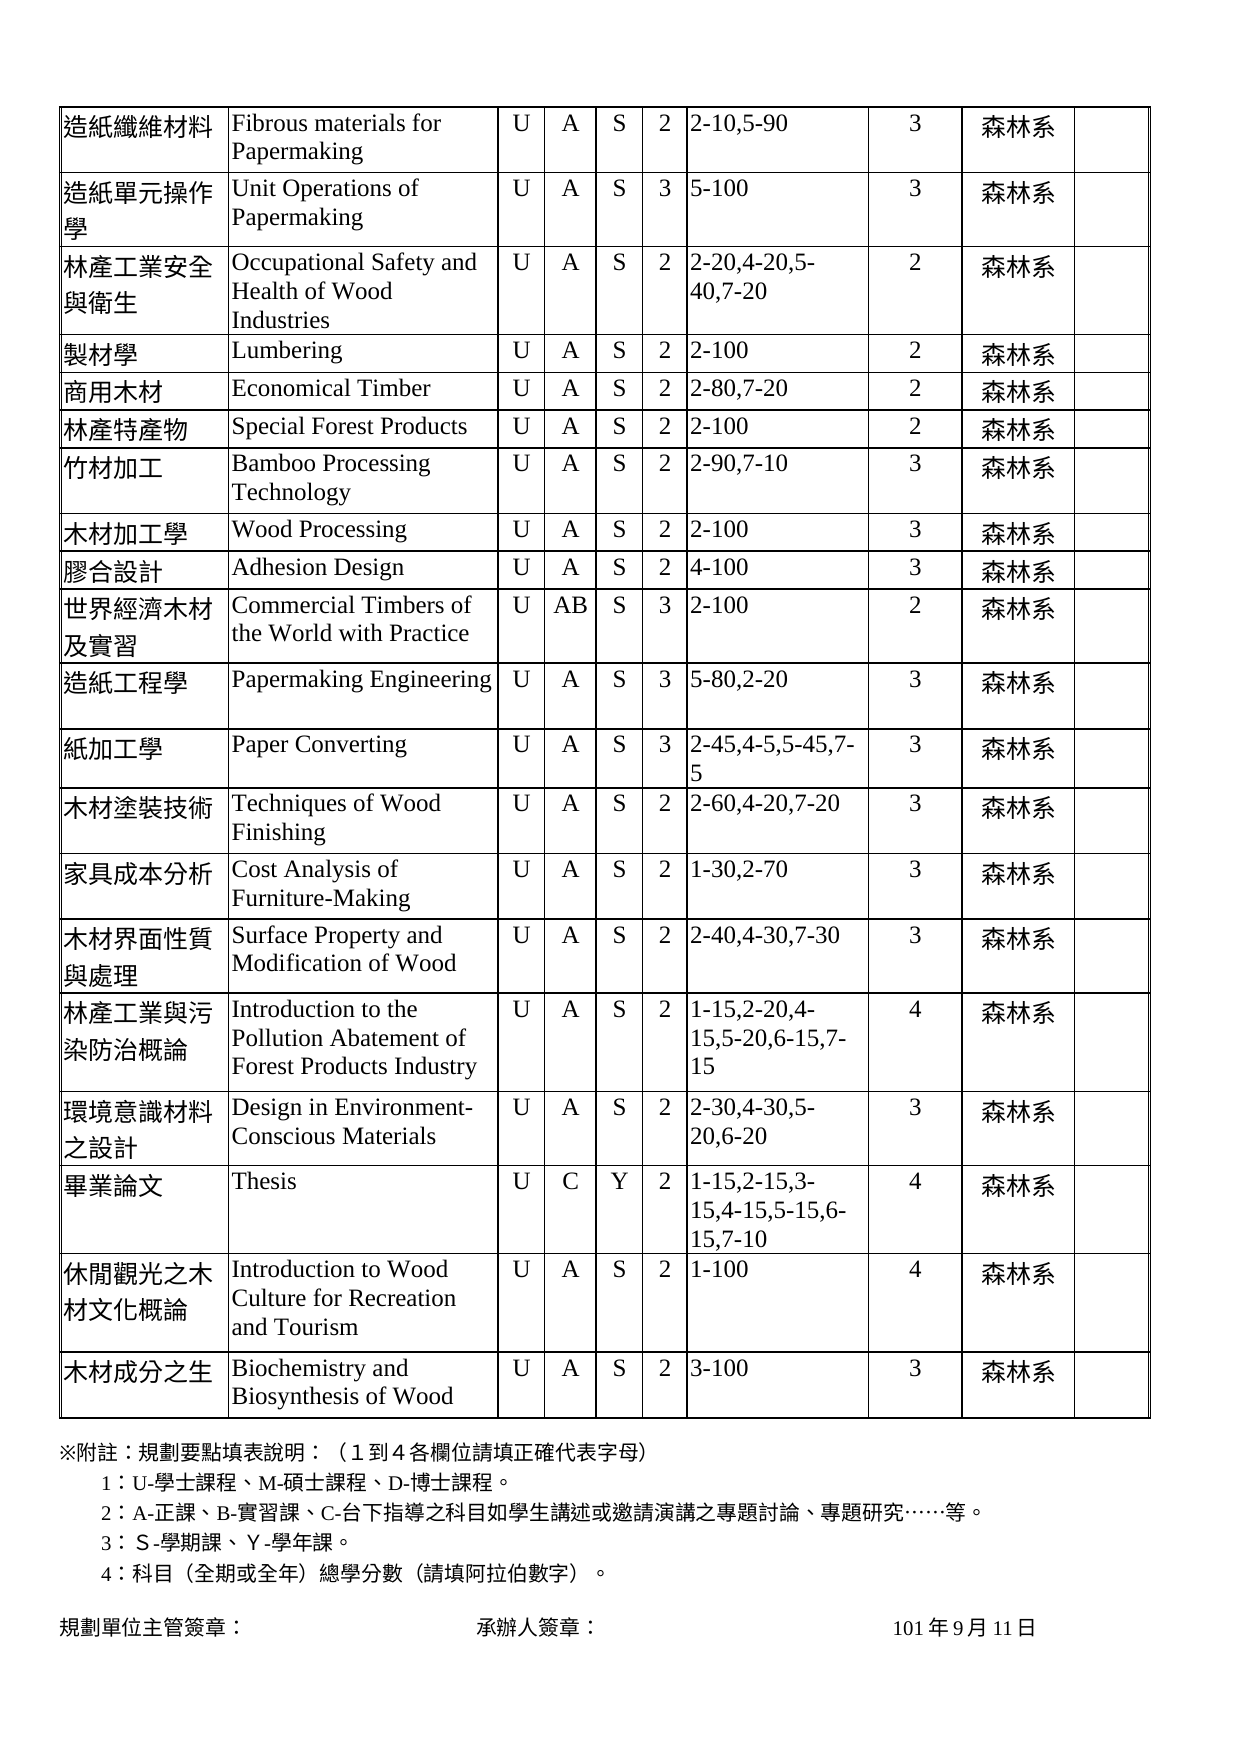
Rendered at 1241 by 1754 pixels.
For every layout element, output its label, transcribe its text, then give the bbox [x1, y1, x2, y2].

table_cell 2 [869, 411, 961, 447]
table_cell 5-100 [688, 173, 868, 246]
table_cell U [499, 590, 544, 662]
table_cell A [545, 552, 595, 588]
table_cell 5-80,2-20 [688, 664, 868, 728]
table_cell S [597, 1353, 642, 1417]
table_cell 造紙纖維材料 [62, 108, 228, 172]
table_cell Fibrous materials for Papermaking [229, 108, 497, 172]
table_cell [1075, 994, 1148, 1091]
table_cell Commercial Timbers of the World with Practice [229, 590, 497, 662]
table_cell U [499, 449, 544, 513]
table_cell U [499, 1166, 544, 1253]
table_cell [1075, 335, 1148, 371]
table_cell 1-30,2-70 [688, 854, 868, 918]
table_cell [1075, 730, 1148, 787]
table_cell [1075, 664, 1148, 728]
table_cell 3 [869, 664, 961, 728]
table_cell 森林系 [963, 1166, 1074, 1253]
table_cell A [545, 173, 595, 246]
table_cell 製材學 [62, 335, 228, 371]
table_cell 2 [643, 994, 686, 1091]
table_cell 3 [869, 1353, 961, 1417]
table_cell 2 [643, 789, 686, 853]
table_cell 2 [643, 373, 686, 409]
table_cell 4-100 [688, 552, 868, 588]
table_cell 2-10,5-90 [688, 108, 868, 172]
table_cell Introduction to Wood Culture for Recreation and Tourism [229, 1254, 497, 1351]
table_cell Introduction to the Pollution Abatement of Forest Products Industry [229, 994, 497, 1091]
table_cell U [499, 411, 544, 447]
table_cell [1075, 854, 1148, 918]
table_cell 3 [869, 514, 961, 550]
table_cell S [597, 449, 642, 513]
table_cell 森林系 [963, 373, 1074, 409]
table_cell 2 [643, 1254, 686, 1351]
table_cell U [499, 994, 544, 1091]
table_cell [1075, 552, 1148, 588]
table_cell [1075, 449, 1148, 513]
table_cell 2 [869, 335, 961, 371]
table_cell S [597, 994, 642, 1091]
table_cell S [597, 854, 642, 918]
table_cell 森林系 [963, 411, 1074, 447]
table_cell 環境意識材料之設計 [62, 1092, 228, 1165]
table_cell 森林系 [963, 552, 1074, 588]
table_cell 4 [869, 1166, 961, 1253]
table_cell 畢業論文 [62, 1166, 228, 1253]
table_cell 森林系 [963, 449, 1074, 513]
table_cell 森林系 [963, 994, 1074, 1091]
table_cell U [499, 1092, 544, 1165]
table_cell S [597, 108, 642, 172]
table_cell 4 [869, 994, 961, 1091]
table_cell 木材成分之生 [62, 1353, 228, 1417]
table_cell 2 [643, 449, 686, 513]
table_cell S [597, 664, 642, 728]
table_cell 3 [869, 730, 961, 787]
table_cell 森林系 [963, 335, 1074, 371]
table_cell 森林系 [963, 854, 1074, 918]
table_cell 3-100 [688, 1353, 868, 1417]
table_cell 2 [643, 411, 686, 447]
table_cell Adhesion Design [229, 552, 497, 588]
table_cell 森林系 [963, 173, 1074, 246]
table_cell A [545, 411, 595, 447]
table_cell 2 [643, 1353, 686, 1417]
table_cell [1075, 373, 1148, 409]
table_cell 2-40,4-30,7-30 [688, 920, 868, 992]
table_cell 2-90,7-10 [688, 449, 868, 513]
table_cell U [499, 730, 544, 787]
table_cell 休閒觀光之木材文化概論 [62, 1254, 228, 1351]
table_cell S [597, 552, 642, 588]
table_cell A [545, 1092, 595, 1165]
table_cell 1-15,2-15,3-15,4-15,5-15,6-15,7-10 [688, 1166, 868, 1253]
table_cell 森林系 [963, 730, 1074, 787]
table_cell 4 [869, 1254, 961, 1351]
table_cell [1075, 590, 1148, 662]
table_cell 林產特產物 [62, 411, 228, 447]
table_cell 造紙單元操作學 [62, 173, 228, 246]
table_cell Unit Operations of Papermaking [229, 173, 497, 246]
table_cell S [597, 173, 642, 246]
table_cell Techniques of Wood Finishing [229, 789, 497, 853]
table_cell Lumbering [229, 335, 497, 371]
table_cell [1075, 514, 1148, 550]
table_cell [1075, 1092, 1148, 1165]
table_cell A [545, 730, 595, 787]
table_cell S [597, 373, 642, 409]
table_cell 2-100 [688, 335, 868, 371]
table_cell 3 [643, 730, 686, 787]
table_cell U [499, 920, 544, 992]
table_cell A [545, 920, 595, 992]
table_cell S [597, 247, 642, 333]
table_cell 2 [869, 247, 961, 333]
table_cell A [545, 789, 595, 853]
table_cell U [499, 1254, 544, 1351]
table_cell [1075, 108, 1148, 172]
table_cell 3 [869, 108, 961, 172]
table_cell 2-100 [688, 411, 868, 447]
table_cell 2 [643, 1166, 686, 1253]
table_cell U [499, 514, 544, 550]
table_cell [1075, 247, 1148, 333]
table_cell 世界經濟木材及實習 [62, 590, 228, 662]
table_cell [1075, 1166, 1148, 1253]
table_cell 1-15,2-20,4-15,5-20,6-15,7-15 [688, 994, 868, 1091]
table_cell 1-100 [688, 1254, 868, 1351]
table_cell 3 [869, 920, 961, 992]
table_cell 2 [869, 373, 961, 409]
table_cell Bamboo Processing Technology [229, 449, 497, 513]
table_cell 2 [643, 920, 686, 992]
table_cell 3 [643, 173, 686, 246]
table_cell U [499, 664, 544, 728]
table_cell A [545, 514, 595, 550]
table_cell Wood Processing [229, 514, 497, 550]
table_cell U [499, 373, 544, 409]
table_cell 林產工業與污染防治概論 [62, 994, 228, 1091]
table_cell 2 [869, 590, 961, 662]
table_cell 3 [869, 1092, 961, 1165]
table_cell 森林系 [963, 920, 1074, 992]
table_cell Economical Timber [229, 373, 497, 409]
table_cell Papermaking Engineering [229, 664, 497, 728]
table_cell AB [545, 590, 595, 662]
table_cell 2-45,4-5,5-45,7-5 [688, 730, 868, 787]
table_cell U [499, 789, 544, 853]
table_cell 3 [643, 664, 686, 728]
table_cell 商用木材 [62, 373, 228, 409]
table_cell [1075, 1254, 1148, 1351]
table_cell U [499, 335, 544, 371]
table_cell 2 [643, 854, 686, 918]
table_cell S [597, 335, 642, 371]
table_cell 竹材加工 [62, 449, 228, 513]
table_cell 森林系 [963, 664, 1074, 728]
table_cell A [545, 247, 595, 333]
table_cell [1075, 1353, 1148, 1417]
table_cell Biochemistry and Biosynthesis of Wood [229, 1353, 497, 1417]
table_cell 森林系 [963, 1353, 1074, 1417]
table_cell 2-100 [688, 590, 868, 662]
table_cell 紙加工學 [62, 730, 228, 787]
table_cell 林產工業安全與衛生 [62, 247, 228, 333]
table_cell U [499, 173, 544, 246]
table_cell U [499, 247, 544, 333]
table_cell S [597, 1092, 642, 1165]
table_cell 膠合設計 [62, 552, 228, 588]
table_cell 木材塗裝技術 [62, 789, 228, 853]
table_cell 造紙工程學 [62, 664, 228, 728]
table_cell Design in Environment-Conscious Materials [229, 1092, 497, 1165]
table_cell 2-30,4-30,5-20,6-20 [688, 1092, 868, 1165]
table_cell 森林系 [963, 514, 1074, 550]
table_cell 3 [643, 590, 686, 662]
table_cell [1075, 173, 1148, 246]
table_cell 2 [643, 247, 686, 333]
table_cell S [597, 514, 642, 550]
table_cell U [499, 108, 544, 172]
table_cell S [597, 1254, 642, 1351]
table_cell 木材界面性質與處理 [62, 920, 228, 992]
table_cell 森林系 [963, 789, 1074, 853]
table_cell Cost Analysis of Furniture-Making [229, 854, 497, 918]
table_cell 3 [869, 789, 961, 853]
table_cell 2 [643, 335, 686, 371]
table_cell U [499, 552, 544, 588]
table_cell Thesis [229, 1166, 497, 1253]
table_cell A [545, 108, 595, 172]
table_cell A [545, 335, 595, 371]
table_cell 3 [869, 854, 961, 918]
table_cell 2 [643, 552, 686, 588]
table_cell 家具成本分析 [62, 854, 228, 918]
table_cell 森林系 [963, 1092, 1074, 1165]
table_cell 2-60,4-20,7-20 [688, 789, 868, 853]
table_cell 森林系 [963, 1254, 1074, 1351]
table_cell 森林系 [963, 247, 1074, 333]
table_cell 2-100 [688, 514, 868, 550]
table_cell 2 [643, 514, 686, 550]
table_cell Occupational Safety and Health of Wood Industries [229, 247, 497, 333]
table_cell A [545, 449, 595, 513]
table_cell [1075, 920, 1148, 992]
table_cell 2-80,7-20 [688, 373, 868, 409]
table_cell 3 [869, 173, 961, 246]
table_cell A [545, 1353, 595, 1417]
table_cell A [545, 1254, 595, 1351]
table_cell [1075, 789, 1148, 853]
table_cell 3 [869, 449, 961, 513]
table_cell 森林系 [963, 108, 1074, 172]
table_cell U [499, 854, 544, 918]
table_cell Surface Property and Modification of Wood [229, 920, 497, 992]
table_cell 2 [643, 1092, 686, 1165]
table_cell A [545, 373, 595, 409]
table_cell A [545, 994, 595, 1091]
table_cell S [597, 590, 642, 662]
table_cell Paper Converting [229, 730, 497, 787]
table_cell A [545, 854, 595, 918]
table_cell C [545, 1166, 595, 1253]
table_cell 森林系 [963, 590, 1074, 662]
table_cell S [597, 730, 642, 787]
table_cell [1075, 411, 1148, 447]
table_cell 2-20,4-20,5-40,7-20 [688, 247, 868, 333]
table_cell S [597, 411, 642, 447]
table_cell 3 [869, 552, 961, 588]
table_cell U [499, 1353, 544, 1417]
table_cell 2 [643, 108, 686, 172]
table_cell Y [597, 1166, 642, 1253]
table_cell S [597, 920, 642, 992]
table_cell S [597, 789, 642, 853]
table_cell 木材加工學 [62, 514, 228, 550]
table_cell Special Forest Products [229, 411, 497, 447]
table_cell A [545, 664, 595, 728]
